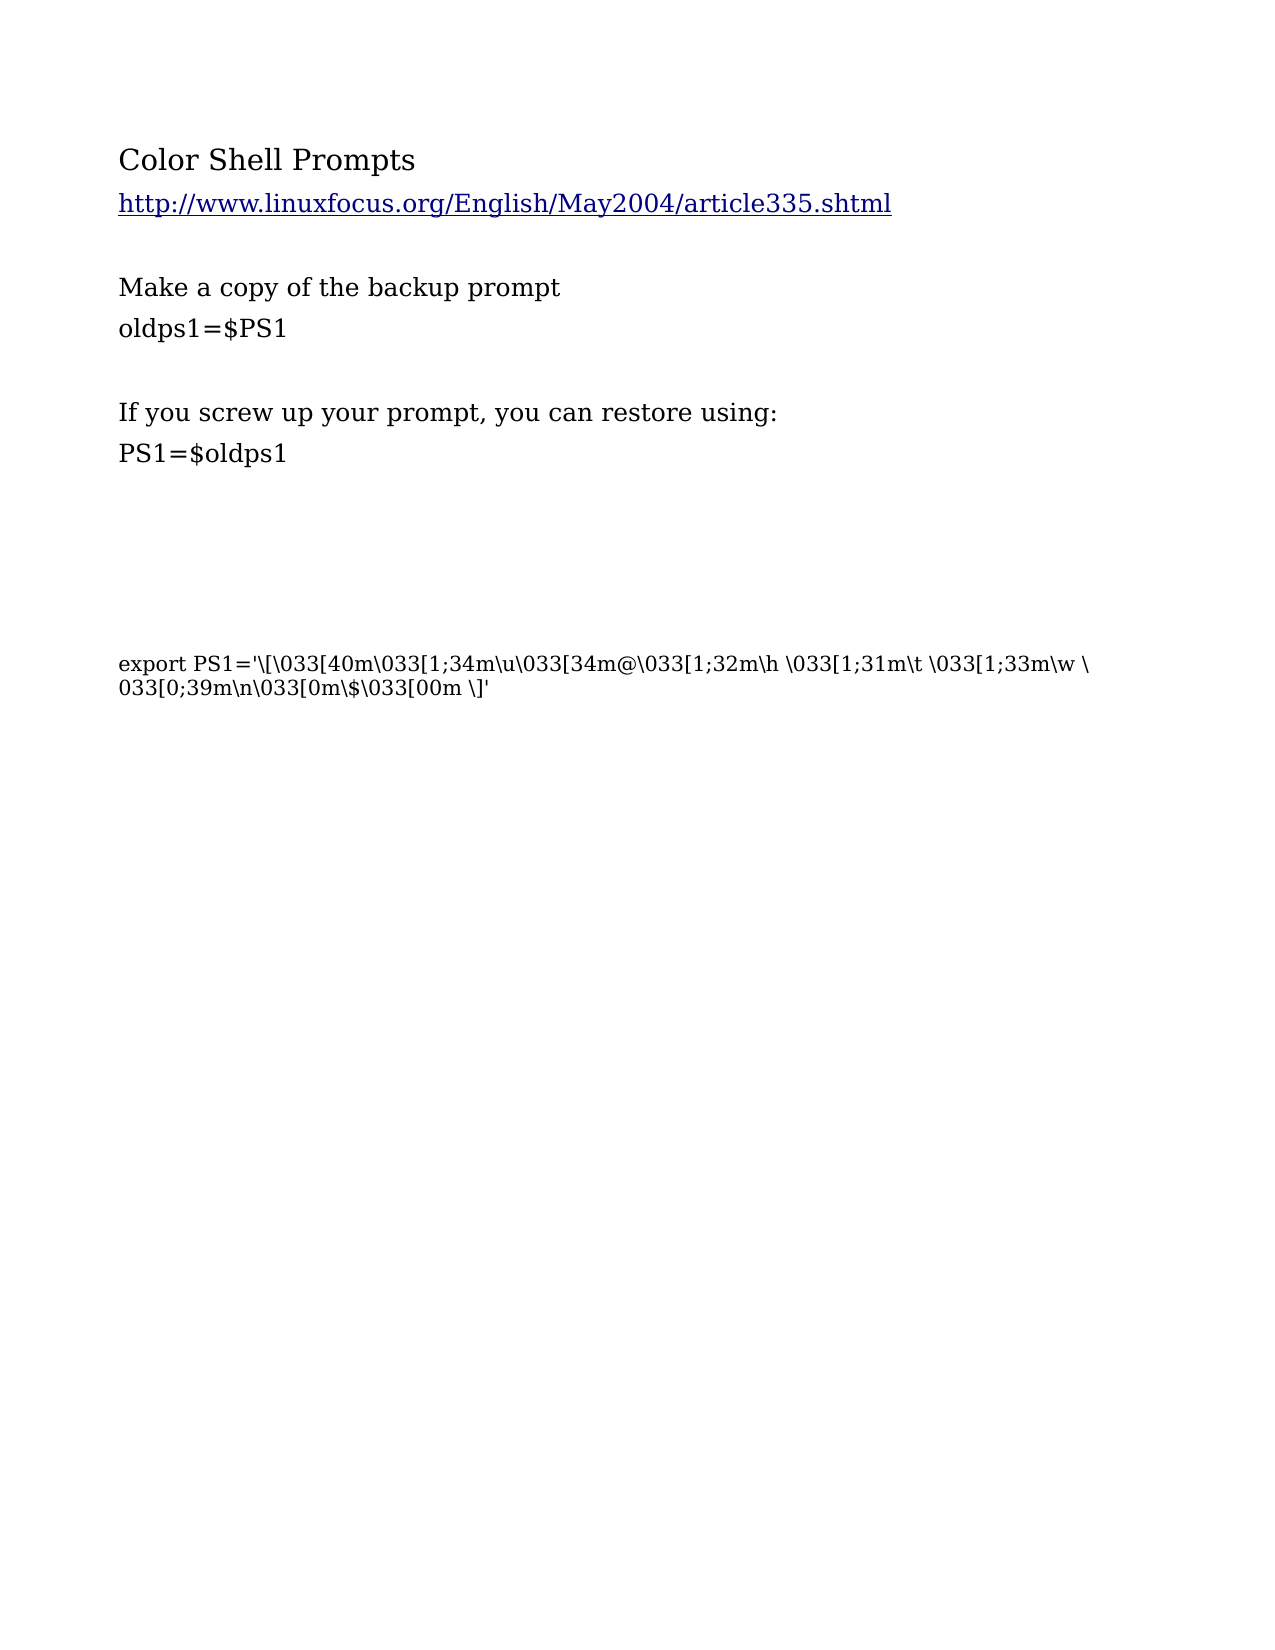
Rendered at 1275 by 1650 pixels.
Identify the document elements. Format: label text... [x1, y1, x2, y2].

text oldps1=$PS1 [118, 314, 1157, 344]
text PS1=$oldps1 [118, 439, 1157, 469]
subtitle Color Shell Prompts [118, 143, 1157, 177]
text If you screw up your prompt, you can restore using: [118, 398, 1157, 427]
text Make a copy of the backup prompt [118, 273, 1157, 302]
text http://www.linuxfocus.org/English/May2004/article335.shtml [118, 189, 1157, 219]
text export PS1='\[\033[40m\033[1;34m\u\033[34m@\033[1;32m\h \033[1;31m\t \033[1;33m\w \033[0;39m\n\033[0m\$\033[00m \]' [118, 564, 1157, 701]
